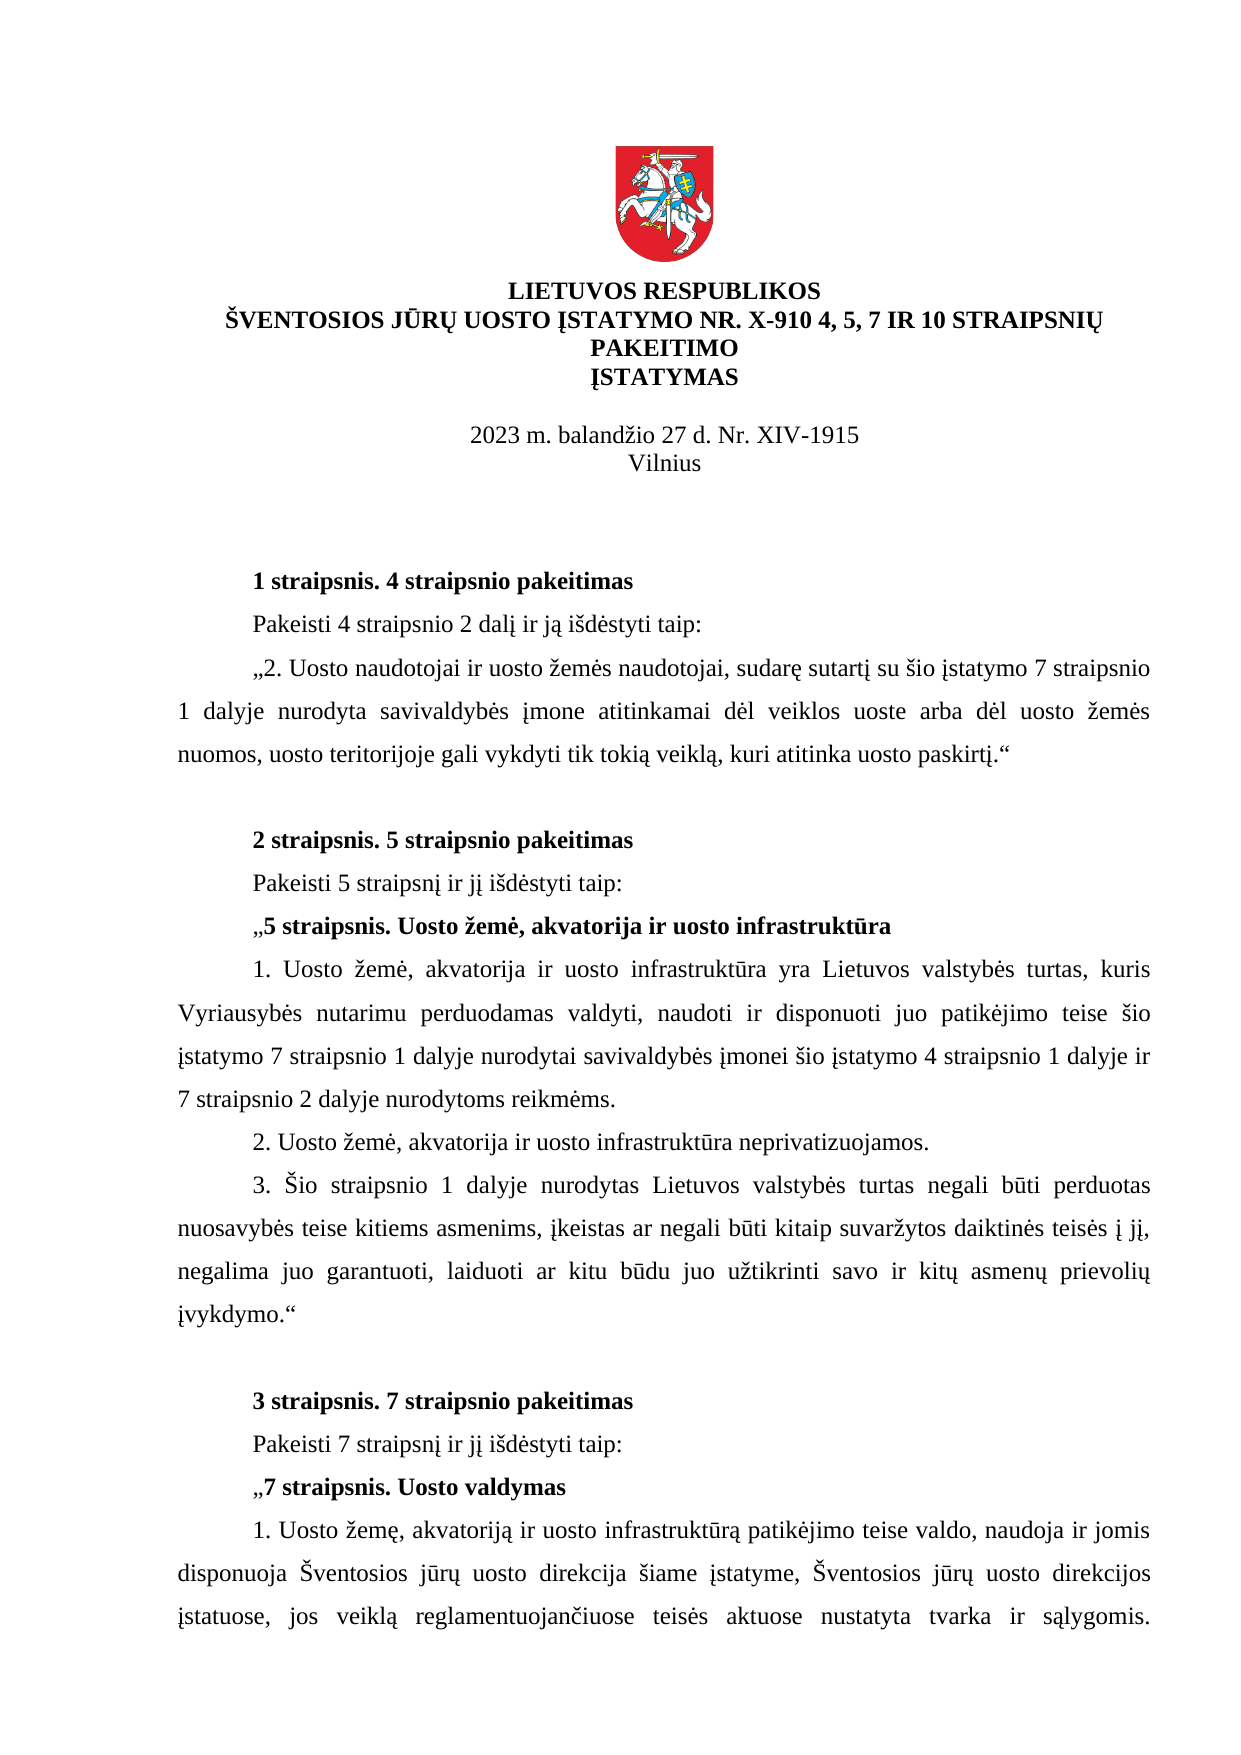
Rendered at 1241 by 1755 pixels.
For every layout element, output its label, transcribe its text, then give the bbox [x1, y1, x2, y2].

text Pakeisti 4 straipsnio 2 dalį ir ją išdėstyti taip: [177, 609, 1152, 638]
text ĮSTATYMAS [177, 362, 1152, 391]
text ŠVENTOSIOS JŪRŲ UOSTO ĮSTATYMO NR. X-910 4, 5, 7 IR 10 STRAIPSNIŲ PAKEITIMO [177, 305, 1152, 362]
text „7 straipsnis. Uosto valdymas [177, 1472, 1152, 1501]
text „2. Uosto naudotojai ir uosto žemės naudotojai, sudarę sutartį su šio įstatymo 7 straipsnio 1 dalyje nurodyta savivaldybės įmone atitinkamai dėl veiklos uoste arba dėl uosto žemės nuomos, uosto teritorijoje gali vykdyti tik tokią veiklą, kuri atitinka uosto paskirtį.“ [177, 653, 1152, 768]
text 2 straipsnis. 5 straipsnio pakeitimas [177, 825, 1152, 854]
text 1. Uosto žemė, akvatorija ir uosto infrastruktūra yra Lietuvos valstybės turtas, kuris Vyriausybės nutarimu perduodamas valdyti, naudoti ir disponuoti juo patikėjimo teise šio įstatymo 7 straipsnio 1 dalyje nurodytai savivaldybės įmonei šio įstatymo 4 straipsnio 1 dalyje ir 7 straipsnio 2 dalyje nurodytoms reikmėms. [177, 954, 1152, 1113]
text 3. Šio straipsnio 1 dalyje nurodytas Lietuvos valstybės turtas negali būti perduotas nuosavybės teise kitiems asmenims, įkeistas ar negali būti kitaip suvaržytos daiktinės teisės į jį, negalima juo garantuoti, laiduoti ar kitu būdu juo užtikrinti savo ir kitų asmenų prievolių įvykdymo.“ [177, 1170, 1152, 1328]
text „5 straipsnis. Uosto žemė, akvatorija ir uosto infrastruktūra [177, 911, 1152, 940]
text 3 straipsnis. 7 straipsnio pakeitimas [177, 1386, 1152, 1414]
text 2. Uosto žemė, akvatorija ir uosto infrastruktūra neprivatizuojamos. [177, 1127, 1152, 1156]
text Pakeisti 5 straipsnį ir jį išdėstyti taip: [177, 868, 1152, 897]
text Vilnius [177, 448, 1152, 477]
text 2023 m. balandžio 27 d. Nr. XIV-1915 [177, 420, 1152, 448]
text 1. Uosto žemę, akvatoriją ir uosto infrastruktūrą patikėjimo teise valdo, naudoja ir jomis disponuoja Šventosios jūrų uosto direkcija šiame įstatyme, Šventosios jūrų uosto direkcijos įstatuose, jos veiklą reglamentuojančiuose teisės aktuose nustatyta tvarka ir sąlygomis. [177, 1515, 1152, 1630]
text LIETUVOS RESPUBLIKOS [177, 276, 1152, 305]
text Pakeisti 7 straipsnį ir jį išdėstyti taip: [177, 1429, 1152, 1458]
text 1 straipsnis. 4 straipsnio pakeitimas [177, 566, 1152, 595]
